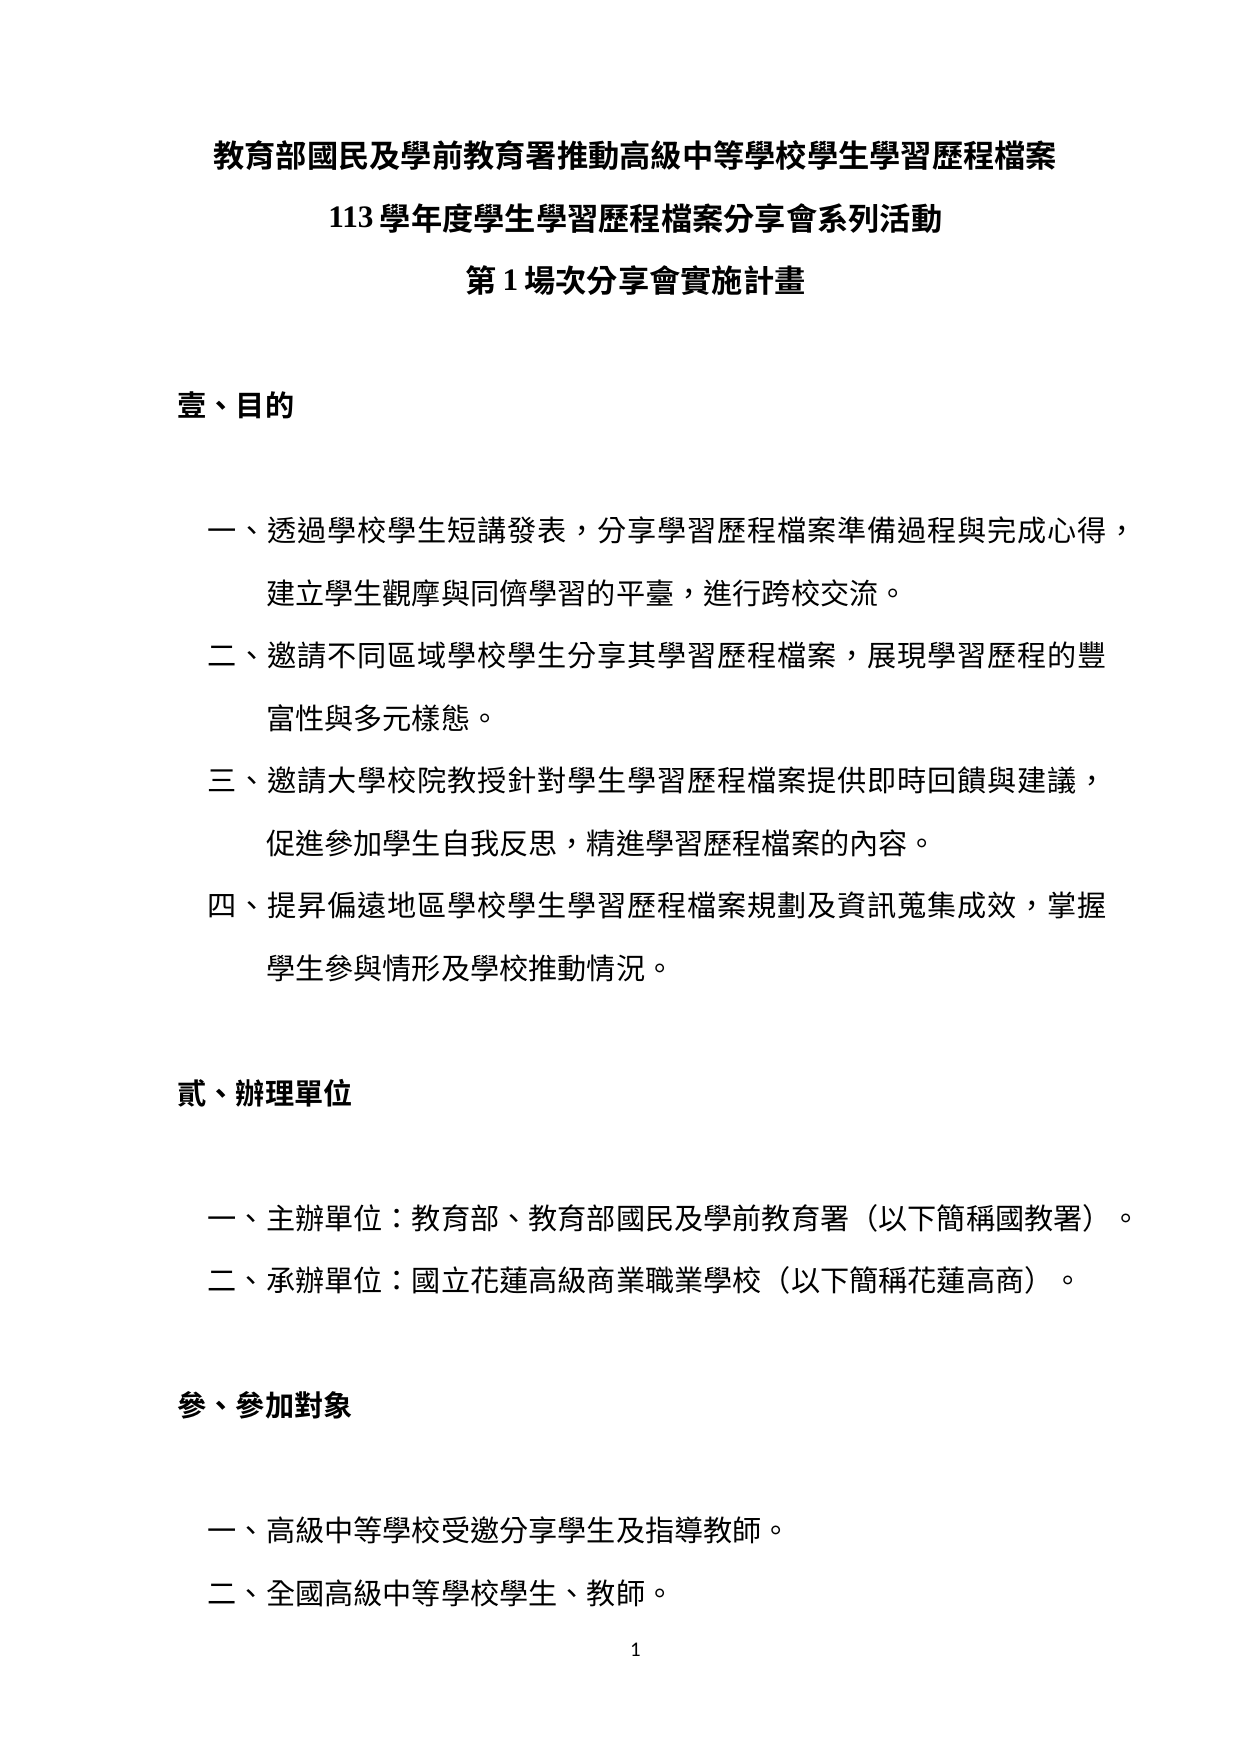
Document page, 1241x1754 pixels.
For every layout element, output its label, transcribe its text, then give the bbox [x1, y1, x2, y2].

text 參、參加對象 [177, 1362, 1093, 1425]
text 壹、目的 [177, 362, 1093, 425]
text 貳、辦理單位 [177, 1050, 1093, 1112]
text 二、邀請不同區域學校學生分享其學習歷程檔案，展現學習歷程的豐富性與多元樣態。 [207, 612, 1107, 737]
text 113學年度學生學習歷程檔案分享會系列活動 [177, 175, 1093, 237]
text 二、全國高級中等學校學生、教師。 [207, 1550, 1093, 1612]
text 一、高級中等學校受邀分享學生及指導教師。 [207, 1487, 1093, 1550]
text 第1場次分享會實施計畫 [177, 237, 1093, 300]
text 一、主辦單位：教育部、教育部國民及學前教育署（以下簡稱國教署）。 [207, 1175, 1122, 1237]
text 四、提昇偏遠地區學校學生學習歷程檔案規劃及資訊蒐集成效，掌握學生參與情形及學校推動情況。 [207, 862, 1107, 987]
text 三、邀請大學校院教授針對學生學習歷程檔案提供即時回饋與建議，促進參加學生自我反思，精進學習歷程檔案的內容。 [207, 737, 1107, 862]
text 一、透過學校學生短講發表，分享學習歷程檔案準備過程與完成心得，建立學生觀摩與同儕學習的平臺，進行跨校交流。 [207, 487, 1107, 612]
text 教育部國民及學前教育署推動高級中等學校學生學習歷程檔案 [177, 112, 1093, 175]
text 二、承辦單位：國立花蓮高級商業職業學校（以下簡稱花蓮高商）。 [207, 1237, 1093, 1300]
